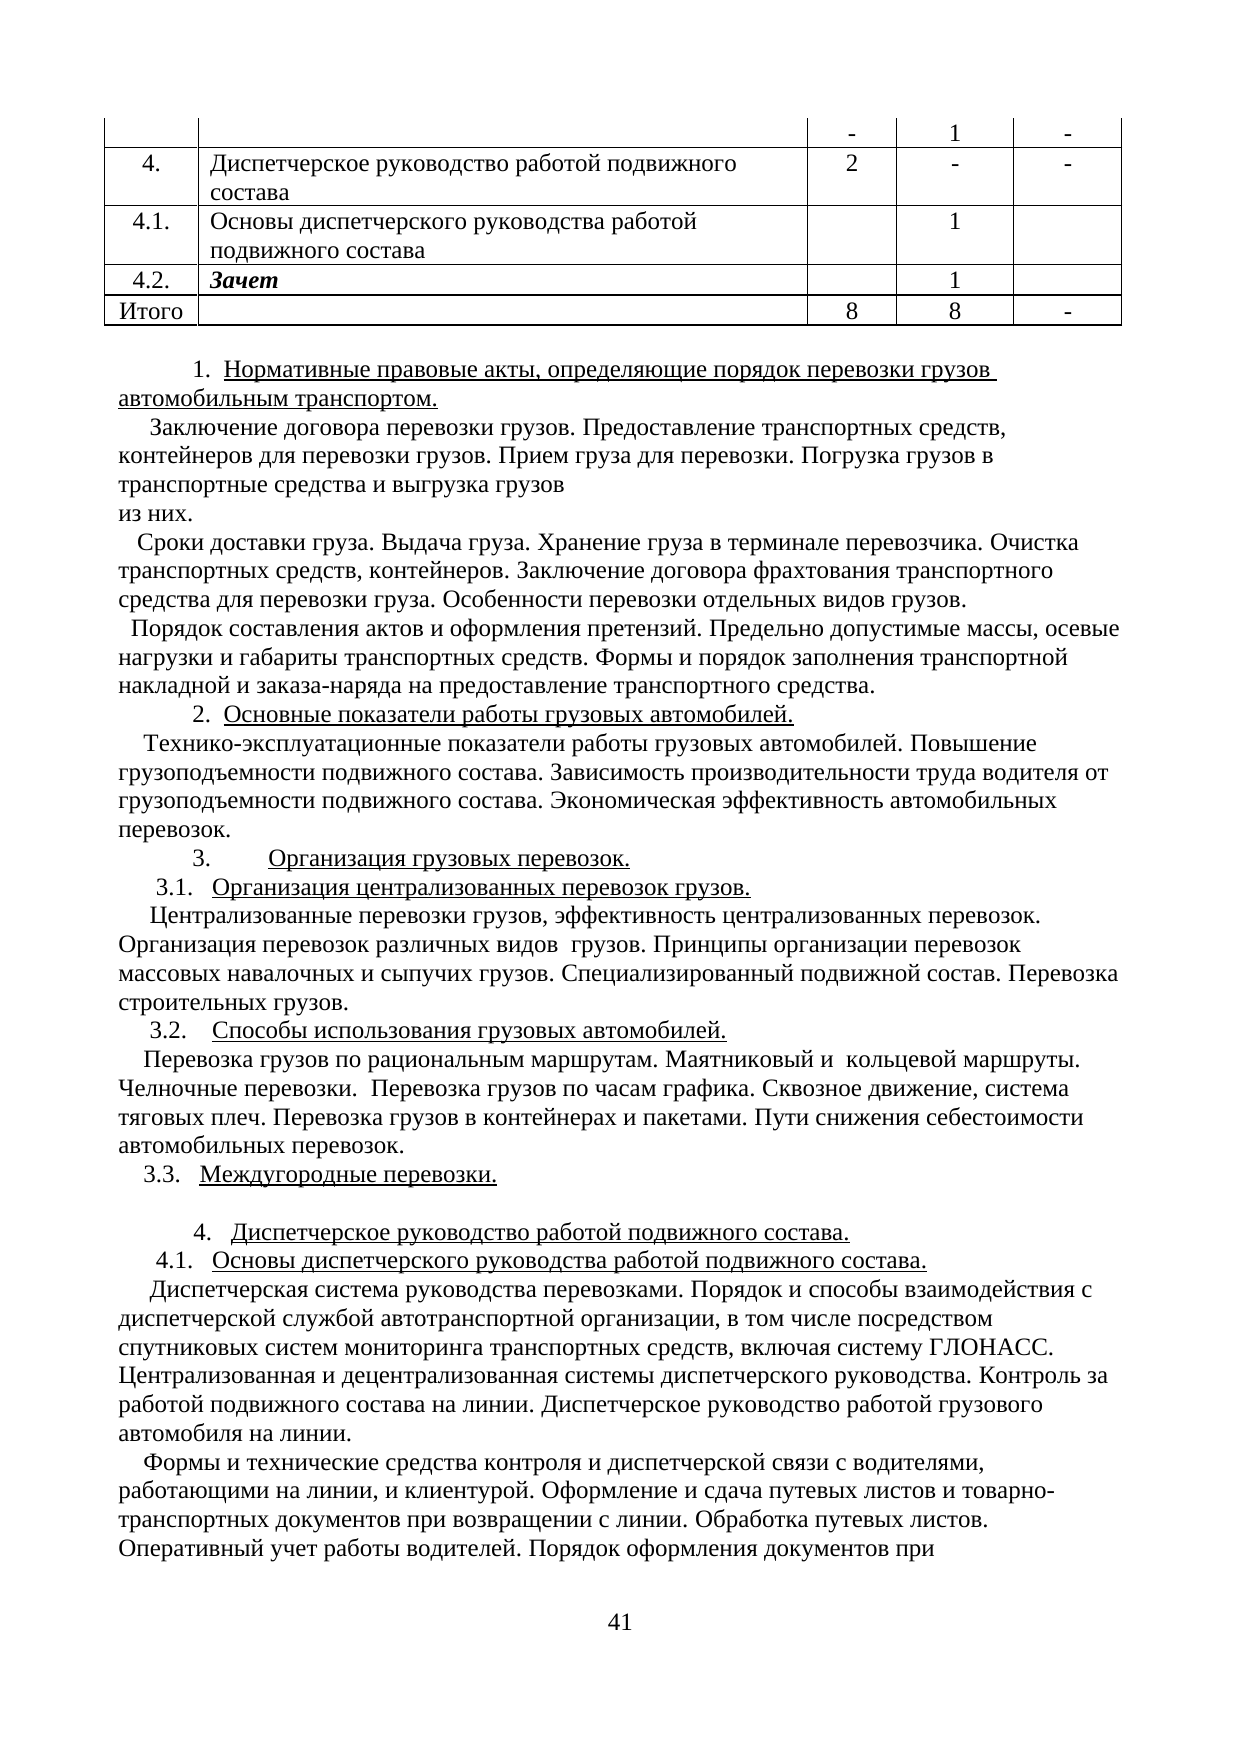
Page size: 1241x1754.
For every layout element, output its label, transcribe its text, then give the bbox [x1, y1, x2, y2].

table_cell - [1014, 296, 1121, 324]
table_cell 8 [808, 296, 896, 324]
table_cell [808, 206, 896, 264]
table_cell Зачет [199, 265, 807, 294]
text 3.2. Способы использования грузовых автомобилей. [118, 1016, 1122, 1044]
text Формы и технические средства контроля и диспетчерской связи с водителями, работающими на линии, и клиентурой. Оформление и сдача путевых листов и товарно-транспортных документов при возвращении с линии. Обработка путевых листов. Оперативный учет работы водителей. Порядок оформления документов при [118, 1447, 1122, 1562]
text Технико-эксплуатационные показатели работы грузовых автомобилей. Повышение грузоподъемности подвижного состава. Зависимость производительности труда водителя от грузоподъемности подвижного состава. Экономическая эффективность автомобильных перевозок. [118, 728, 1122, 843]
table_cell 8 [897, 296, 1013, 324]
table_cell 4. [105, 148, 197, 205]
text Диспетчерская система руководства перевозками. Порядок и способы взаимодействия с диспетчерской службой автотранспортной организации, в том числе посредством спутниковых систем мониторинга транспортных средств, включая систему ГЛОНАСС. Централизованная и децентрализованная системы диспетчерского руководства. Контроль за работой подвижного состава на линии. Диспетчерское руководство работой грузового автомобиля на линии. [118, 1274, 1122, 1447]
text Порядок составления актов и оформления претензий. Предельно допустимые массы, осевые нагрузки и габариты транспортных средств. Формы и порядок заполнения транспортной накладной и заказа-наряда на предоставление транспортного средства. [118, 613, 1122, 699]
table_cell 1 [897, 118, 1013, 147]
table_cell 2 [808, 148, 896, 205]
list 4.1. Основы диспетчерского руководства работой подвижного состава. [118, 1246, 1122, 1274]
text Заключение договора перевозки грузов. Предоставление транспортных средств, контейнеров для перевозки грузов. Прием груза для перевозки. Погрузка грузов в транспортные средства и выгрузка грузов из них. [118, 412, 1122, 527]
table_cell - [1014, 118, 1121, 147]
list 3.1. Организация централизованных перевозок грузов. [118, 872, 1122, 901]
table_cell - [808, 118, 896, 147]
list Перевозка грузов по рациональным маршрутам. Маятниковый и кольцевой маршруты. Челночные перевозки. Перевозка грузов по часам графика. Сквозное движение, система тяговых плеч. Перевозка грузов в контейнерах и пакетами. Пути снижения себестоимости автомобильных перевозок. [118, 1044, 1122, 1159]
table_cell - [897, 148, 1013, 205]
table_cell - [1014, 148, 1121, 205]
table_cell 4.1. [105, 206, 197, 264]
table_cell [1014, 265, 1121, 294]
text Сроки доставки груза. Выдача груза. Хранение груза в терминале перевозчика. Очистка транспортных средств, контейнеров. Заключение договора фрахтования транспортного средства для перевозки груза. Особенности перевозки отдельных видов грузов. [118, 527, 1122, 613]
table_cell [199, 118, 807, 147]
list 3.3. Междугородные перевозки. [118, 1159, 1122, 1188]
list Организация грузовых перевозок. [118, 843, 1122, 872]
table_cell 1 [897, 206, 1013, 264]
text 1. Нормативные правовые акты, определяющие порядок перевозки грузов автомобильным транспортом. [118, 354, 1122, 412]
table_cell Основы диспетчерского руководства работой подвижного состава [199, 206, 807, 264]
table_cell Итого [105, 296, 197, 324]
table_cell 4.2. [105, 265, 197, 294]
list 4. Диспетчерское руководство работой подвижного состава. [118, 1217, 1122, 1246]
table_cell Диспетчерское руководство работой подвижного состава [199, 148, 807, 205]
table_cell [199, 296, 807, 324]
text Централизованные перевозки грузов, эффективность централизованных перевозок. Организация перевозок различных видов грузов. Принципы организации перевозок массовых навалочных и сыпучих грузов. Специализированный подвижной состав. Перевозка строительных грузов. [118, 901, 1122, 1016]
table_cell [1014, 206, 1121, 264]
text 2. Основные показатели работы грузовых автомобилей. [118, 699, 1122, 728]
table_cell [105, 118, 197, 147]
table_cell [808, 265, 896, 294]
table_cell 1 [897, 265, 1013, 294]
